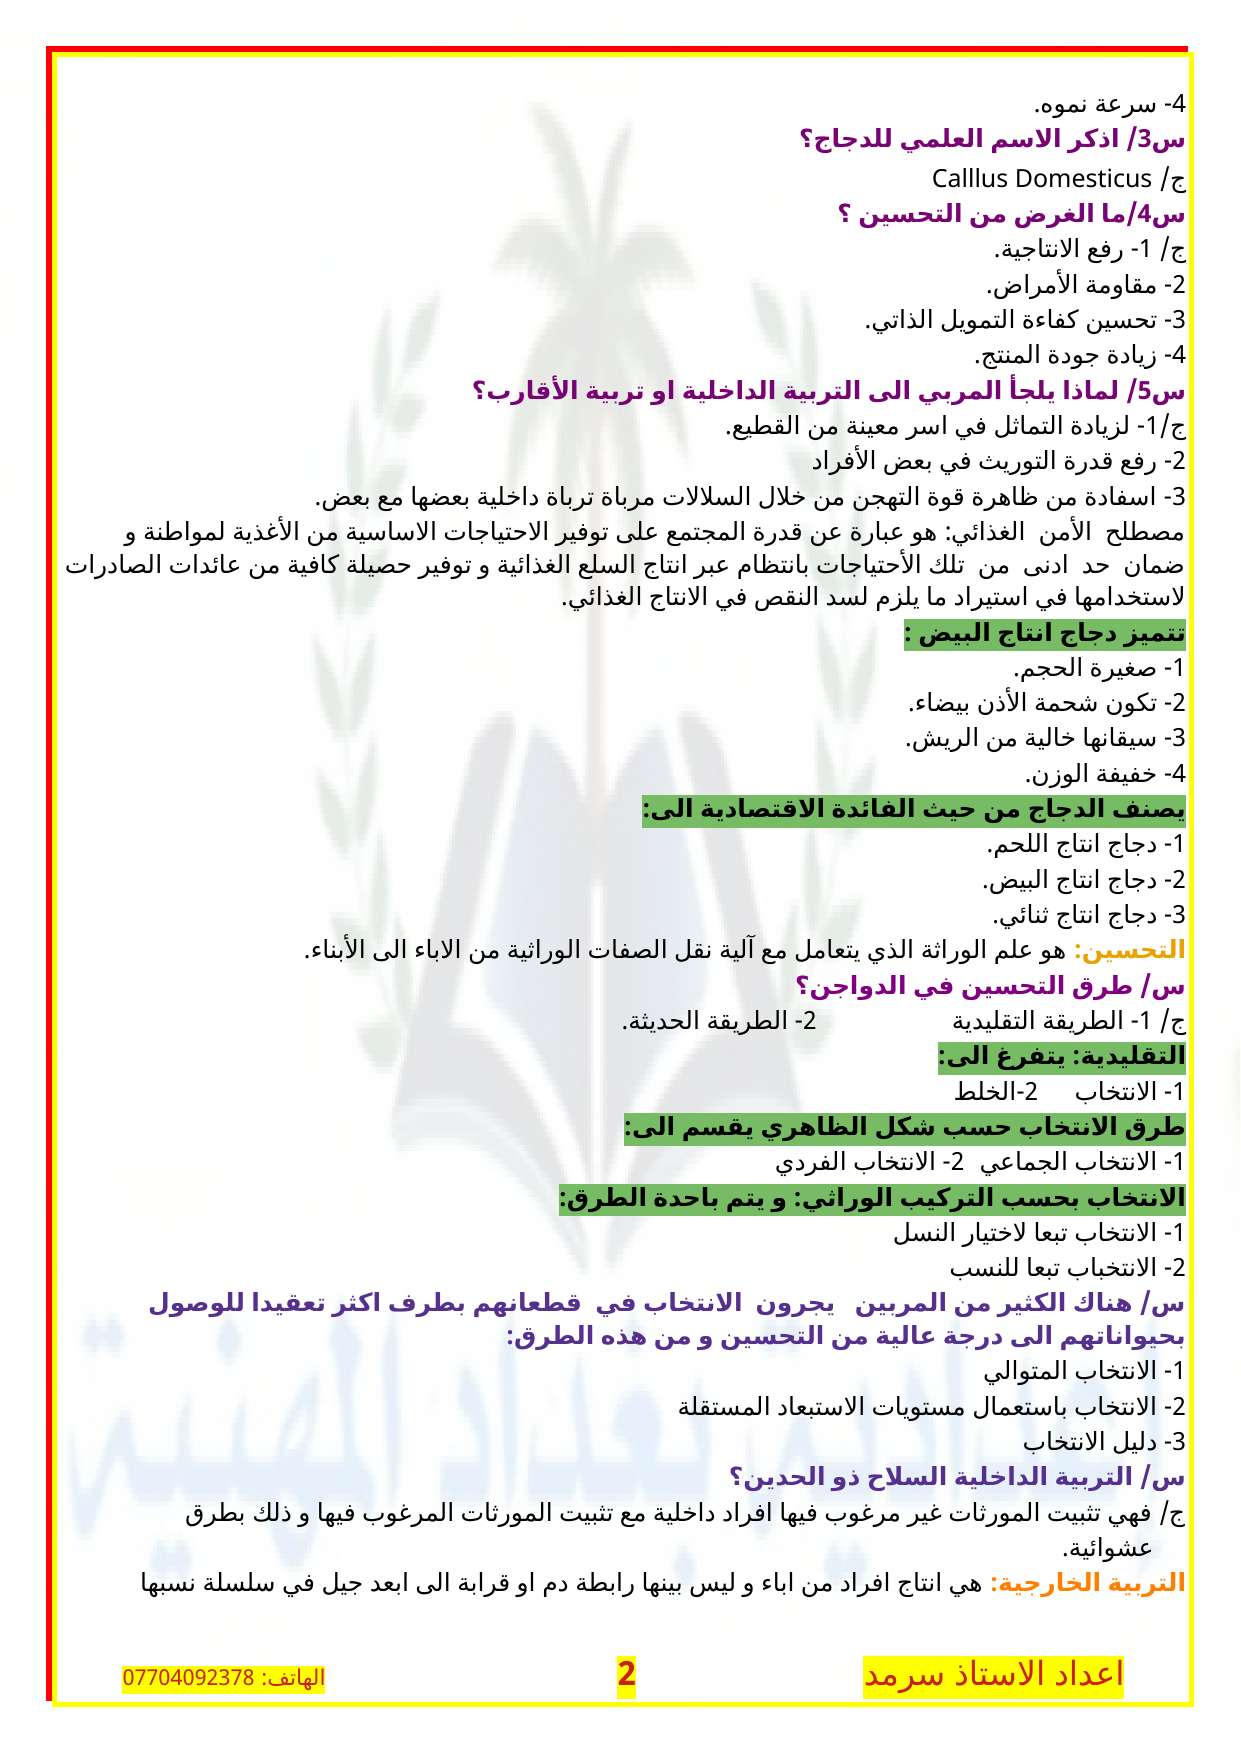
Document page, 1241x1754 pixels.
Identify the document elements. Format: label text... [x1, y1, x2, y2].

text 2- دجاج انتاج البيض. [60, 866, 1186, 898]
text س5/ لماذا يلجأ المربي الى التربية الداخلية او تربية الأقارب؟ [60, 377, 1186, 409]
text 4- سرعة نموه. [60, 90, 1186, 122]
text ج/ فهي تثبيت المورثات غير مرغوب فيها افراد داخلية مع تثبيت المورثات المرغوب فيها و ذلك بطرق [60, 1499, 1186, 1531]
text 3- سيقانها خالية من الريش. [60, 724, 1186, 757]
text 1- الانتخاب الجماعي 2- الانتخاب الفردي [60, 1148, 1186, 1181]
text الانتخاب بحسب التركيب الوراثي: و يتم باحدة الطرق: [60, 1183, 1186, 1216]
text ج/ Calllus Domesticus [60, 161, 1186, 197]
text 4- زيادة جودة المنتج. [60, 341, 1186, 374]
text يصنف الدجاج من حيث الفائدة الاقتصادية الى: [60, 795, 1186, 828]
text 1- الانتخاب المتوالي [60, 1357, 1186, 1390]
text ج/ 1- الطريقة التقليدية 2- الطريقة الحديثة. [60, 1007, 1186, 1039]
text 2- مقاومة الأمراض. [60, 271, 1186, 303]
text تتميز دجاج انتاج البيض : [60, 618, 1186, 651]
text س/ طرق التحسين في الدواجن؟ [60, 972, 1186, 1004]
text مصطلح الأمن الغذائي: هو عبارة عن قدرة المجتمع على توفير الاحتياجات الاساسية من الأغذية لمواطنة و ضمان حد ادنى من تلك الأحتياجات بانتظام عبر انتاج السلع الغذائية و توفير حصيلة كافية من عائدات الصادرات لاستخدامها في استيراد ما يلزم لسد النقص في الانتاج الغذائي. [60, 518, 1186, 616]
text 4- خفيفة الوزن. [60, 760, 1186, 792]
text 3- اسفادة من ظاهرة قوة التهجن من خلال السلالات مرباة ترباة داخلية بعضها مع بعض. [60, 483, 1186, 515]
text التحسين: هو علم الوراثة الذي يتعامل مع آلية نقل الصفات الوراثية من الاباء الى الأبناء. [60, 936, 1186, 969]
text التربية الخارجية: هي انتاج افراد من اباء و ليس بينها رابطة دم او قرابة الى ابعد جيل في سلسلة نسبها [60, 1569, 1186, 1602]
text 1- الانتخاب 2-الخلط [60, 1078, 1186, 1110]
text طرق الانتخاب حسب شكل الظاهري يقسم الى: [60, 1113, 1186, 1146]
text س4/ما الغرض من التحسين ؟ [60, 200, 1186, 233]
text 1- صغيرة الحجم. [60, 654, 1186, 686]
text 3- تحسين كفاءة التمويل الذاتي. [60, 306, 1186, 339]
text 3- دجاج انتاج ثنائي. [60, 901, 1186, 934]
text 1- الانتخاب تبعا لاختيار النسل [60, 1219, 1186, 1251]
text 2- الانتخباب تبعا للنسب [60, 1254, 1186, 1287]
text س/ التربية الداخلية السلاح ذو الحدين؟ [60, 1463, 1186, 1496]
text ج/1- لزيادة التماثل في اسر معينة من القطيع. [60, 412, 1186, 445]
text ج/ 1- رفع الانتاجية. [60, 236, 1186, 268]
text 2- تكون شحمة الأذن بيضاء. [60, 689, 1186, 722]
text عشوائية. [60, 1534, 1186, 1567]
text 1- دجاج انتاج اللحم. [60, 830, 1186, 863]
text 2- رفع قدرة التوريث في بعض الأفراد [60, 447, 1186, 480]
text 3- دليل الانتخاب [60, 1428, 1186, 1461]
text التقليدية: يتفرغ الى: [60, 1042, 1186, 1075]
text 2- الانتخاب باستعمال مستويات الاستبعاد المستقلة [60, 1393, 1186, 1425]
text س3/ اذكر الاسم العلمي للدجاج؟ [60, 125, 1186, 158]
text س/ هناك الكثير من المربين يجرون الانتخاب في قطعانهم بطرف اكثر تعقيدا للوصول بحيواناتهم الى درجة عالية من التحسين و من هذه الطرق: [60, 1289, 1186, 1355]
